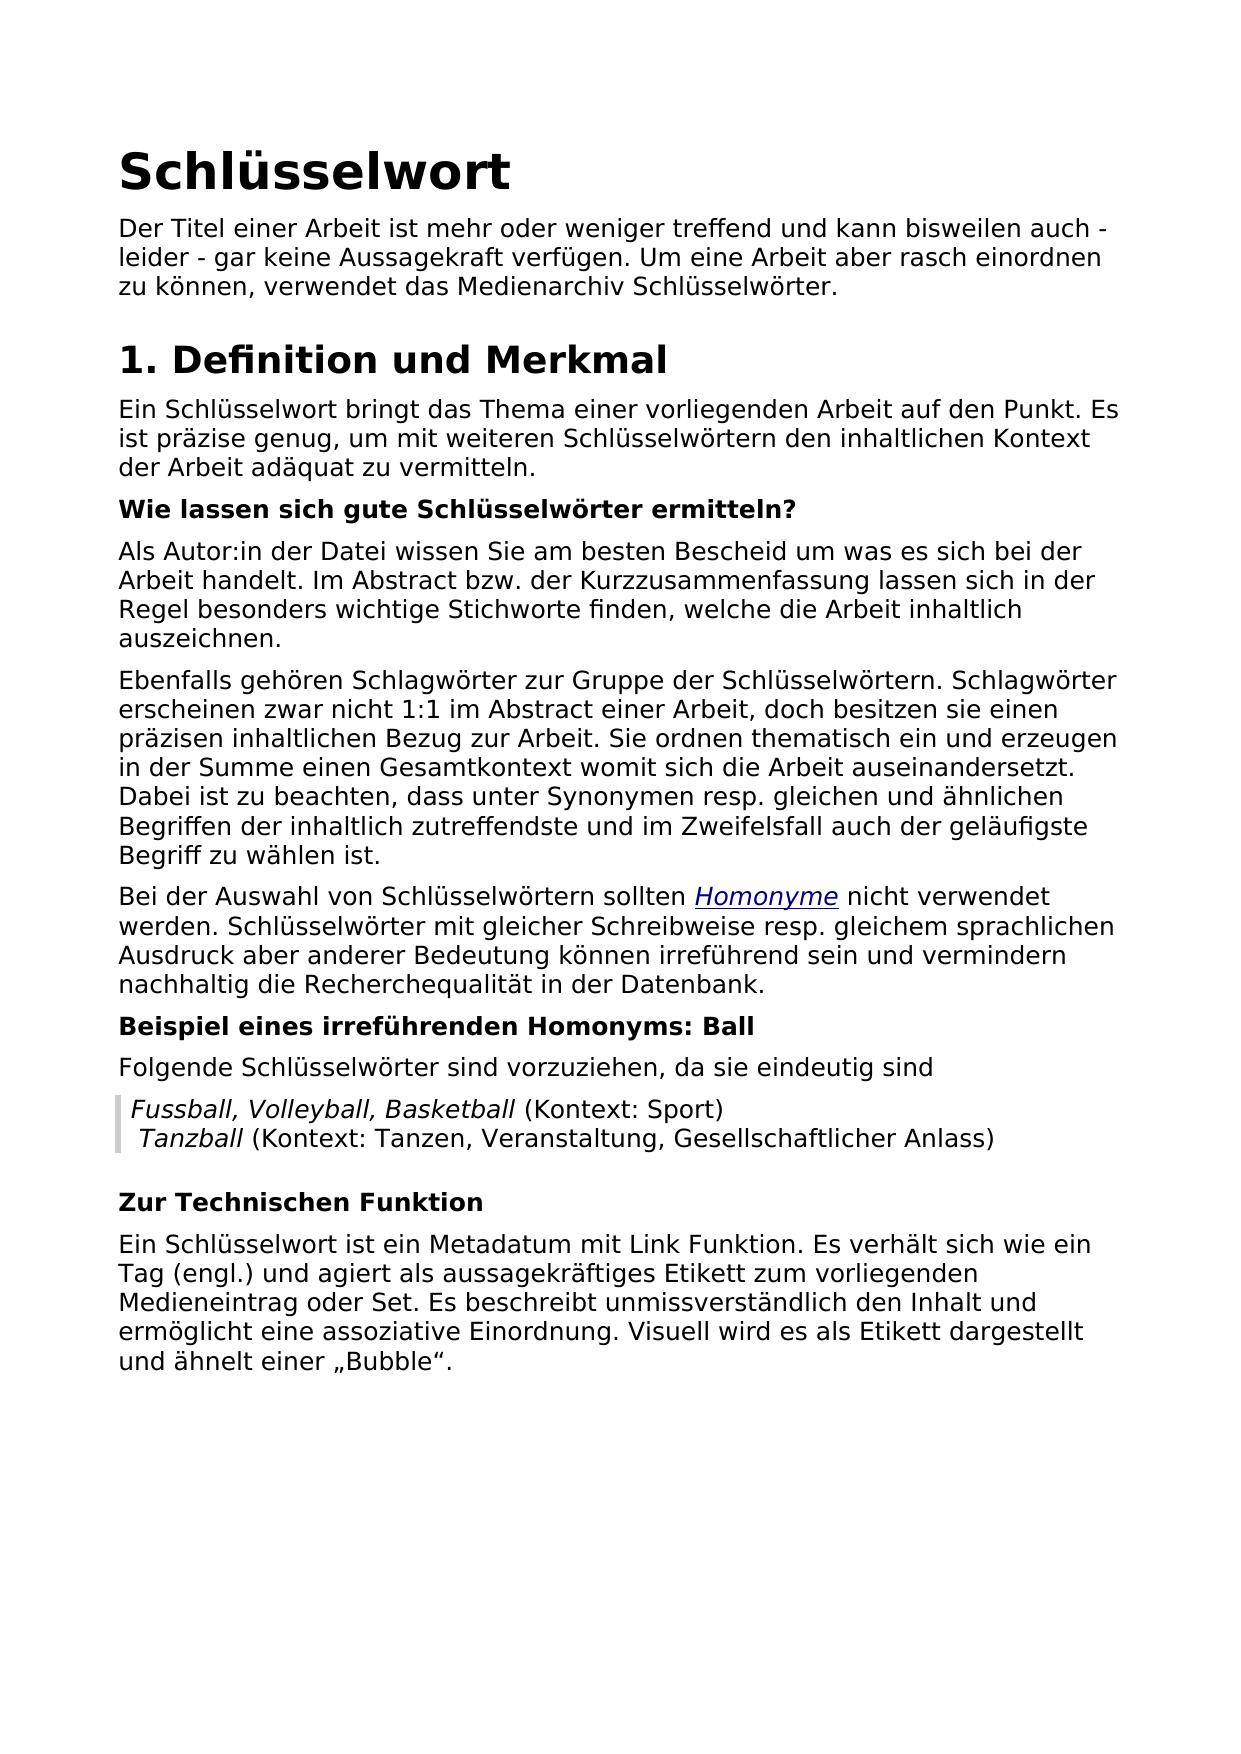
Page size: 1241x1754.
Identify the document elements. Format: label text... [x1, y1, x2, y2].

text Beispiel eines irreführenden Homonyms: Ball [118, 1012, 1122, 1041]
table_header Fussball, Volleyball, Basketball (Kontext: Sport) Tanzball (Kontext: Tanzen, Veranstaltung, Gesellschaftlicher Anlass) [121, 1095, 1122, 1153]
text Wie lassen sich gute Schlüsselwörter ermitteln? [118, 495, 1122, 524]
text Als Autor:in der Datei wissen Sie am besten Bescheid um was es sich bei der Arbeit handelt. Im Abstract bzw. der Kurzzusammenfassung lassen sich in der Regel besonders wichtige Stichworte finden, welche die Arbeit inhaltlich auszeichnen. [118, 537, 1122, 653]
text Ebenfalls gehören Schlagwörter zur Gruppe der Schlüsselwörtern. Schlagwörter erscheinen zwar nicht 1:1 im Abstract einer Arbeit, doch besitzen sie einen präzisen inhaltlichen Bezug zur Arbeit. Sie ordnen thematisch ein und erzeugen in der Summe einen Gesamtkontext womit sich die Arbeit auseinandersetzt. Dabei ist zu beachten, dass unter Synonymen resp. gleichen und ähnlichen Begriffen der inhaltlich zutreffendste und im Zweifelsfall auch der geläufigste Begriff zu wählen ist. [118, 666, 1122, 870]
text Bei der Auswahl von Schlüsselwörtern sollten Homonyme nicht verwendet werden. Schlüsselwörter mit gleicher Schreibweise resp. gleichem sprachlichen Ausdruck aber anderer Bedeutung können irreführend sein und vermindern nachhaltig die Recherchequalität in der Datenbank. [118, 882, 1122, 999]
text Folgende Schlüsselwörter sind vorzuziehen, da sie eindeutig sind [118, 1053, 1122, 1082]
text Ein Schlüsselwort ist ein Metadatum mit Link Funktion. Es verhält sich wie ein Tag (engl.) und agiert als aussagekräftiges Etikett zum vorliegenden Medieneintrag oder Set. Es beschreibt unmissverständlich den Inhalt und ermöglicht eine assoziative Einordnung. Visuell wird es als Etikett dargestellt und ähnelt einer „Bubble“. [118, 1230, 1122, 1376]
subtitle Schlüsselwort [118, 143, 1122, 201]
subtitle 1. Definition und Merkmal [118, 339, 1122, 382]
text Zur Technischen Funktion [118, 1188, 1122, 1217]
text Ein Schlüsselwort bringt das Thema einer vorliegenden Arbeit auf den Punkt. Es ist präzise genug, um mit weiteren Schlüsselwörtern den inhaltlichen Kontext der Arbeit adäquat zu vermitteln. [118, 395, 1122, 482]
text Der Titel einer Arbeit ist mehr oder weniger treffend und kann bisweilen auch - leider - gar keine Aussagekraft verfügen. Um eine Arbeit aber rasch einordnen zu können, verwendet das Medienarchiv Schlüsselwörter. [118, 214, 1122, 301]
